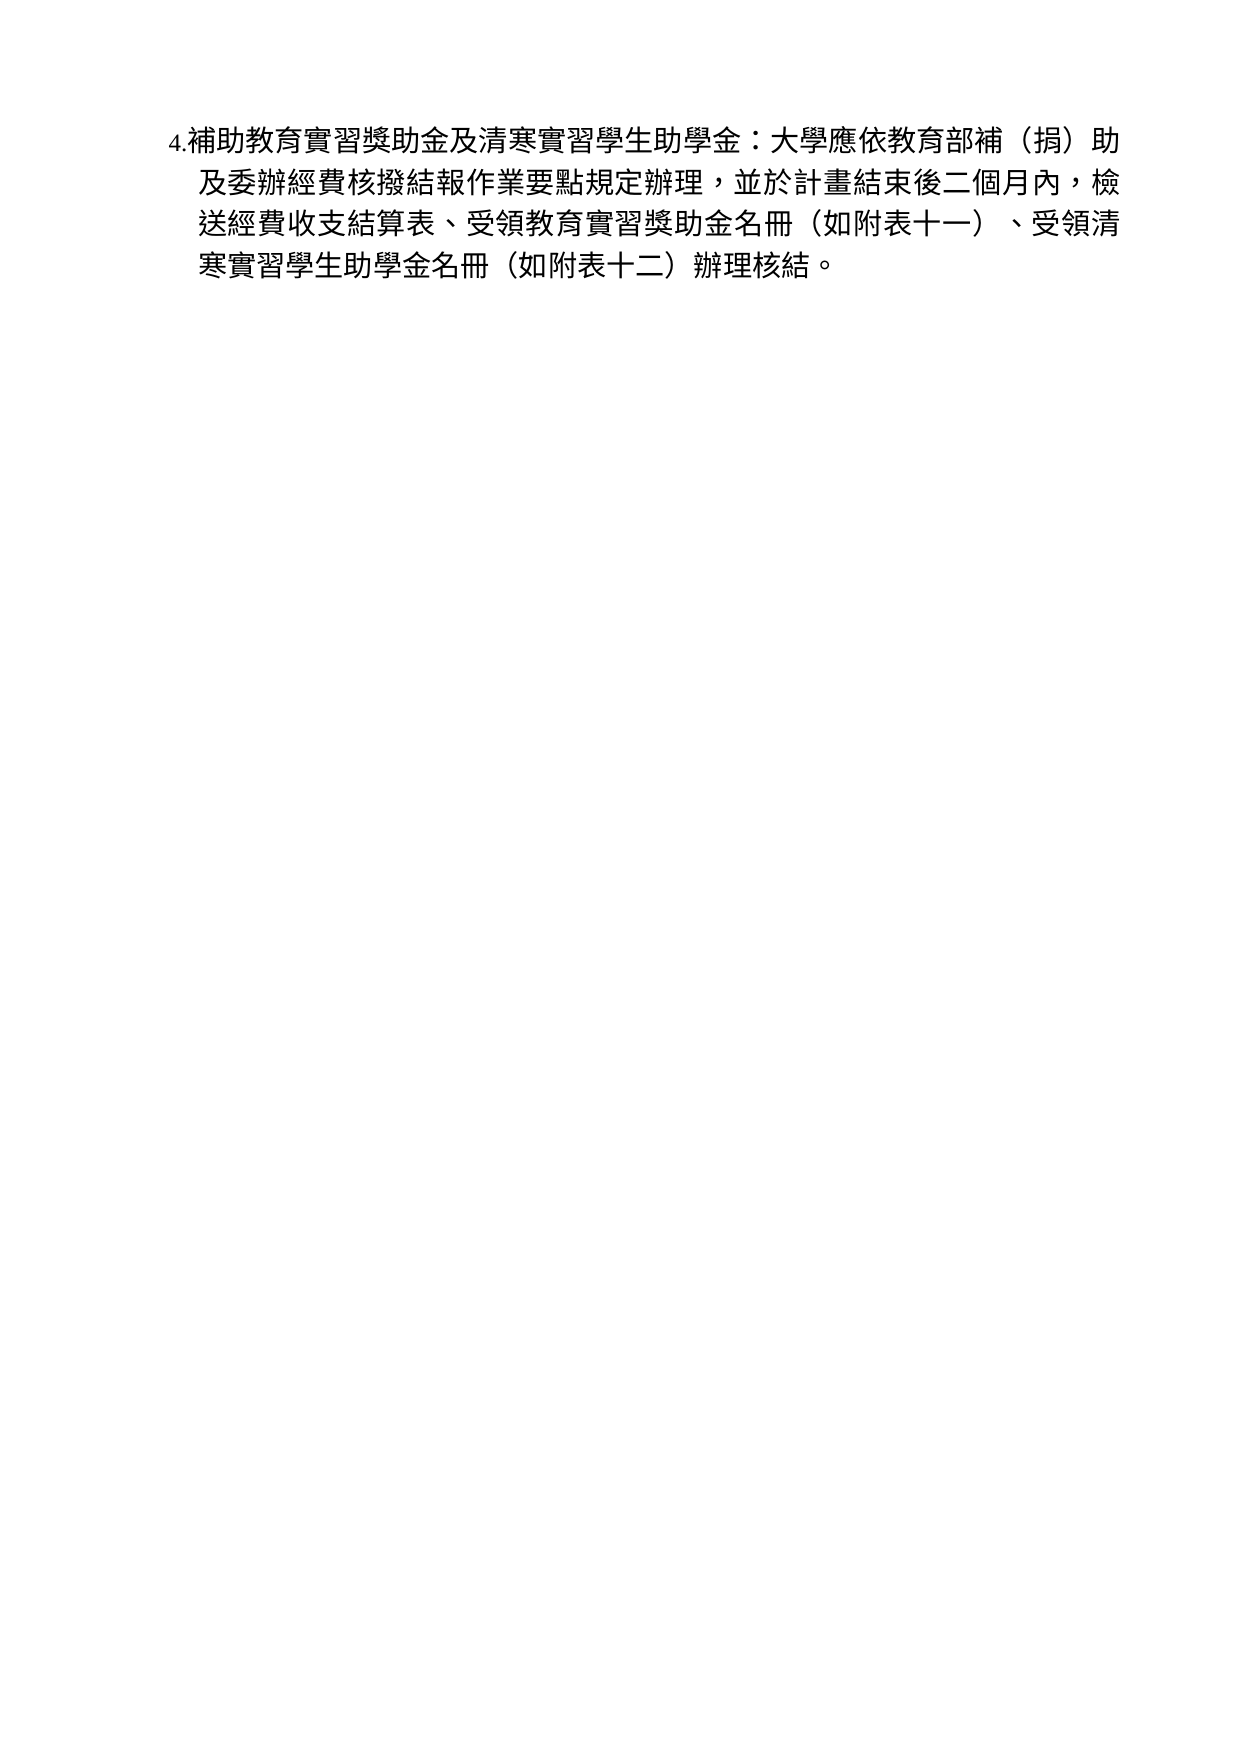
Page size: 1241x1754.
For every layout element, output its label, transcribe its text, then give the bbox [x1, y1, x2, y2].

list 補助教育實習獎助金及清寒實習學生助學金：大學應依教育部補（捐）助及委辦經費核撥結報作業要點規定辦理，並於計畫結束後二個月內，檢送經費收支結算表、受領教育實習獎助金名冊（如附表十一）、受領清寒實習學生助學金名冊（如附表十二）辦理核結。 [168, 118, 1122, 285]
